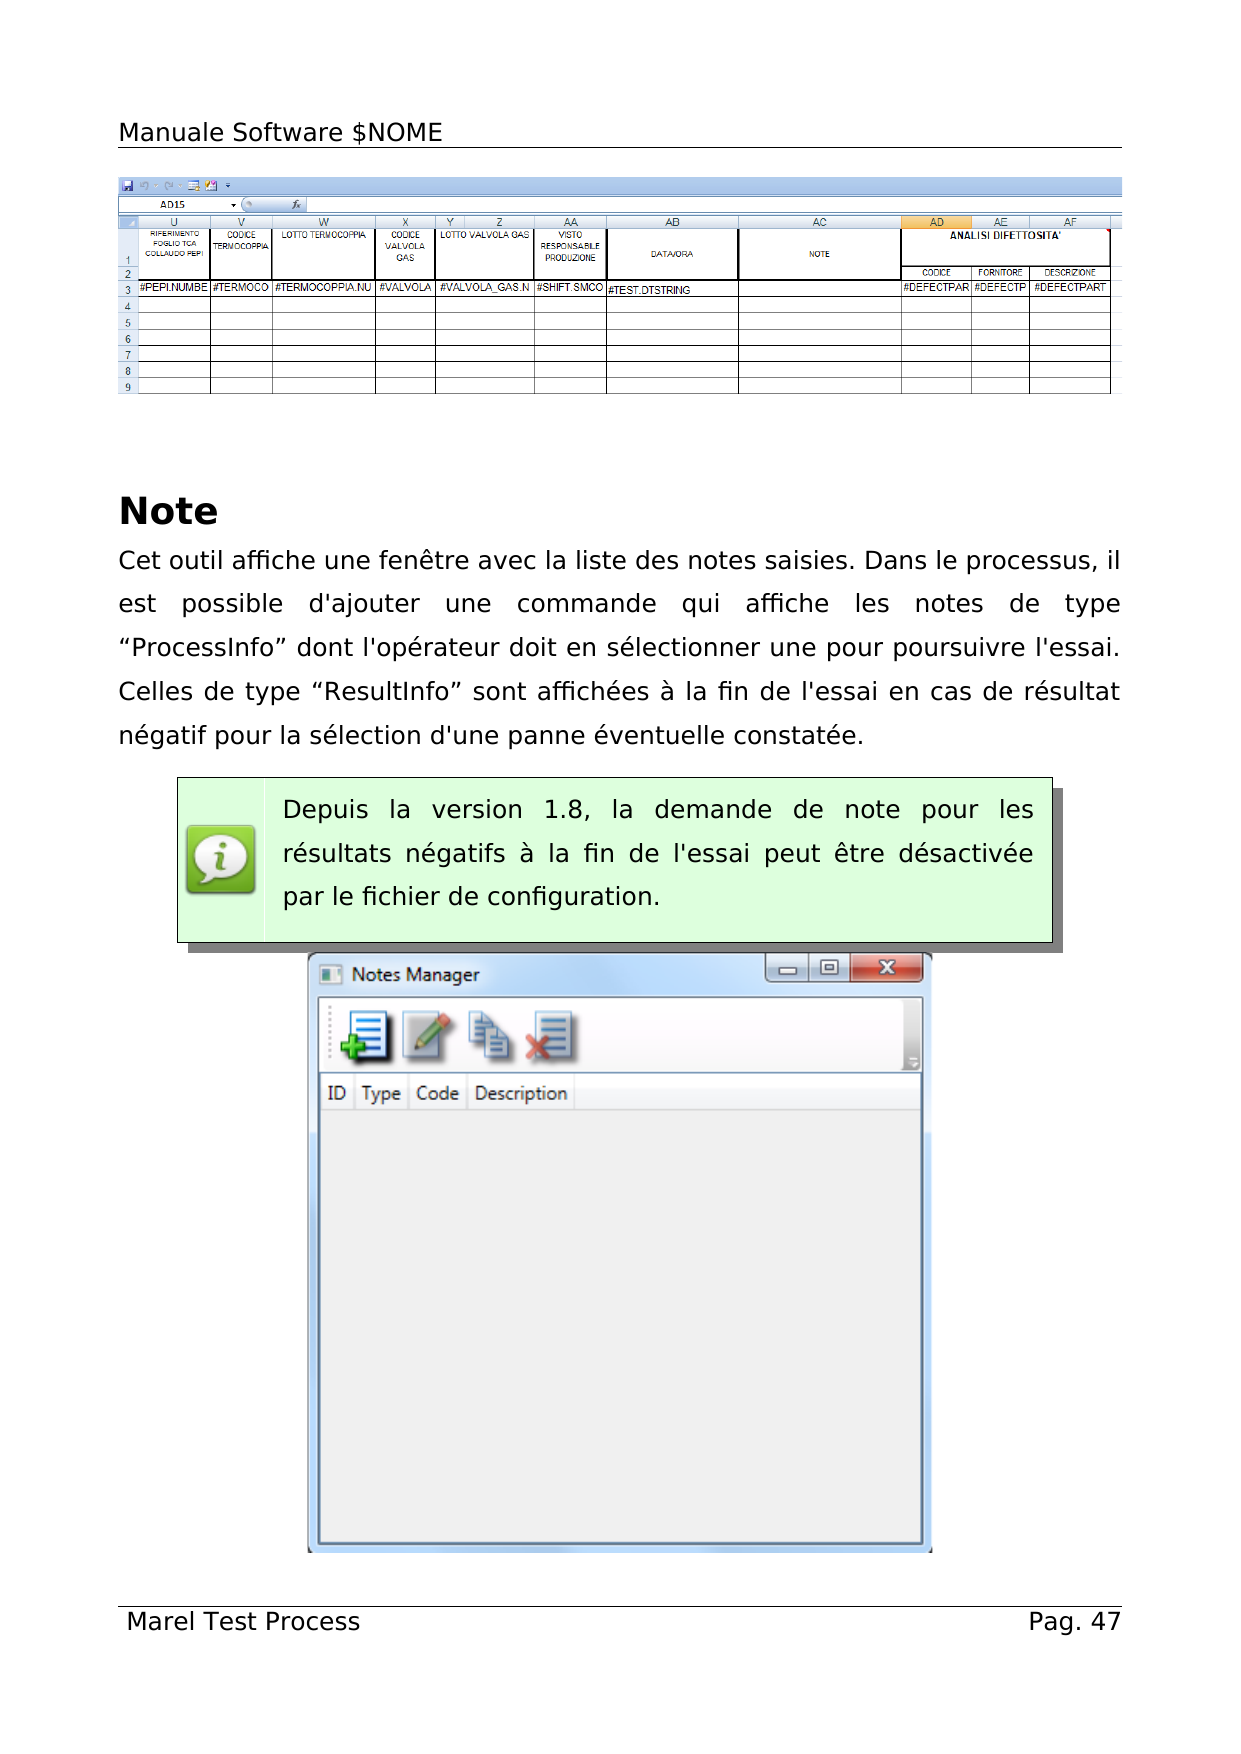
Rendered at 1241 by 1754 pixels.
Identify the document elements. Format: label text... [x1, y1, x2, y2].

picture [118, 177, 1123, 394]
table_header [178, 778, 264, 942]
picture [307, 952, 933, 1553]
picture [183, 822, 259, 897]
text Cet outil affiche une fenêtre avec la liste des notes saisies. Dans le processus, il est possible d'ajouter une commande qui affiche les notes de type “ProcessInfo” dont l'opérateur doit en sélectionner une pour poursuivre l'essai. Celles de type “ResultInfo” sont affichées à la fin de l'essai en cas de résultat négatif pour la sélection d'une panne éventuelle constatée. [118, 546, 1122, 750]
subtitle Note [118, 490, 1122, 533]
table_header Depuis la version 1.8, la demande de note pour les résultats négatifs à la fin de l'essai peut être désactivée par le fichier de configuration. [265, 778, 1052, 942]
